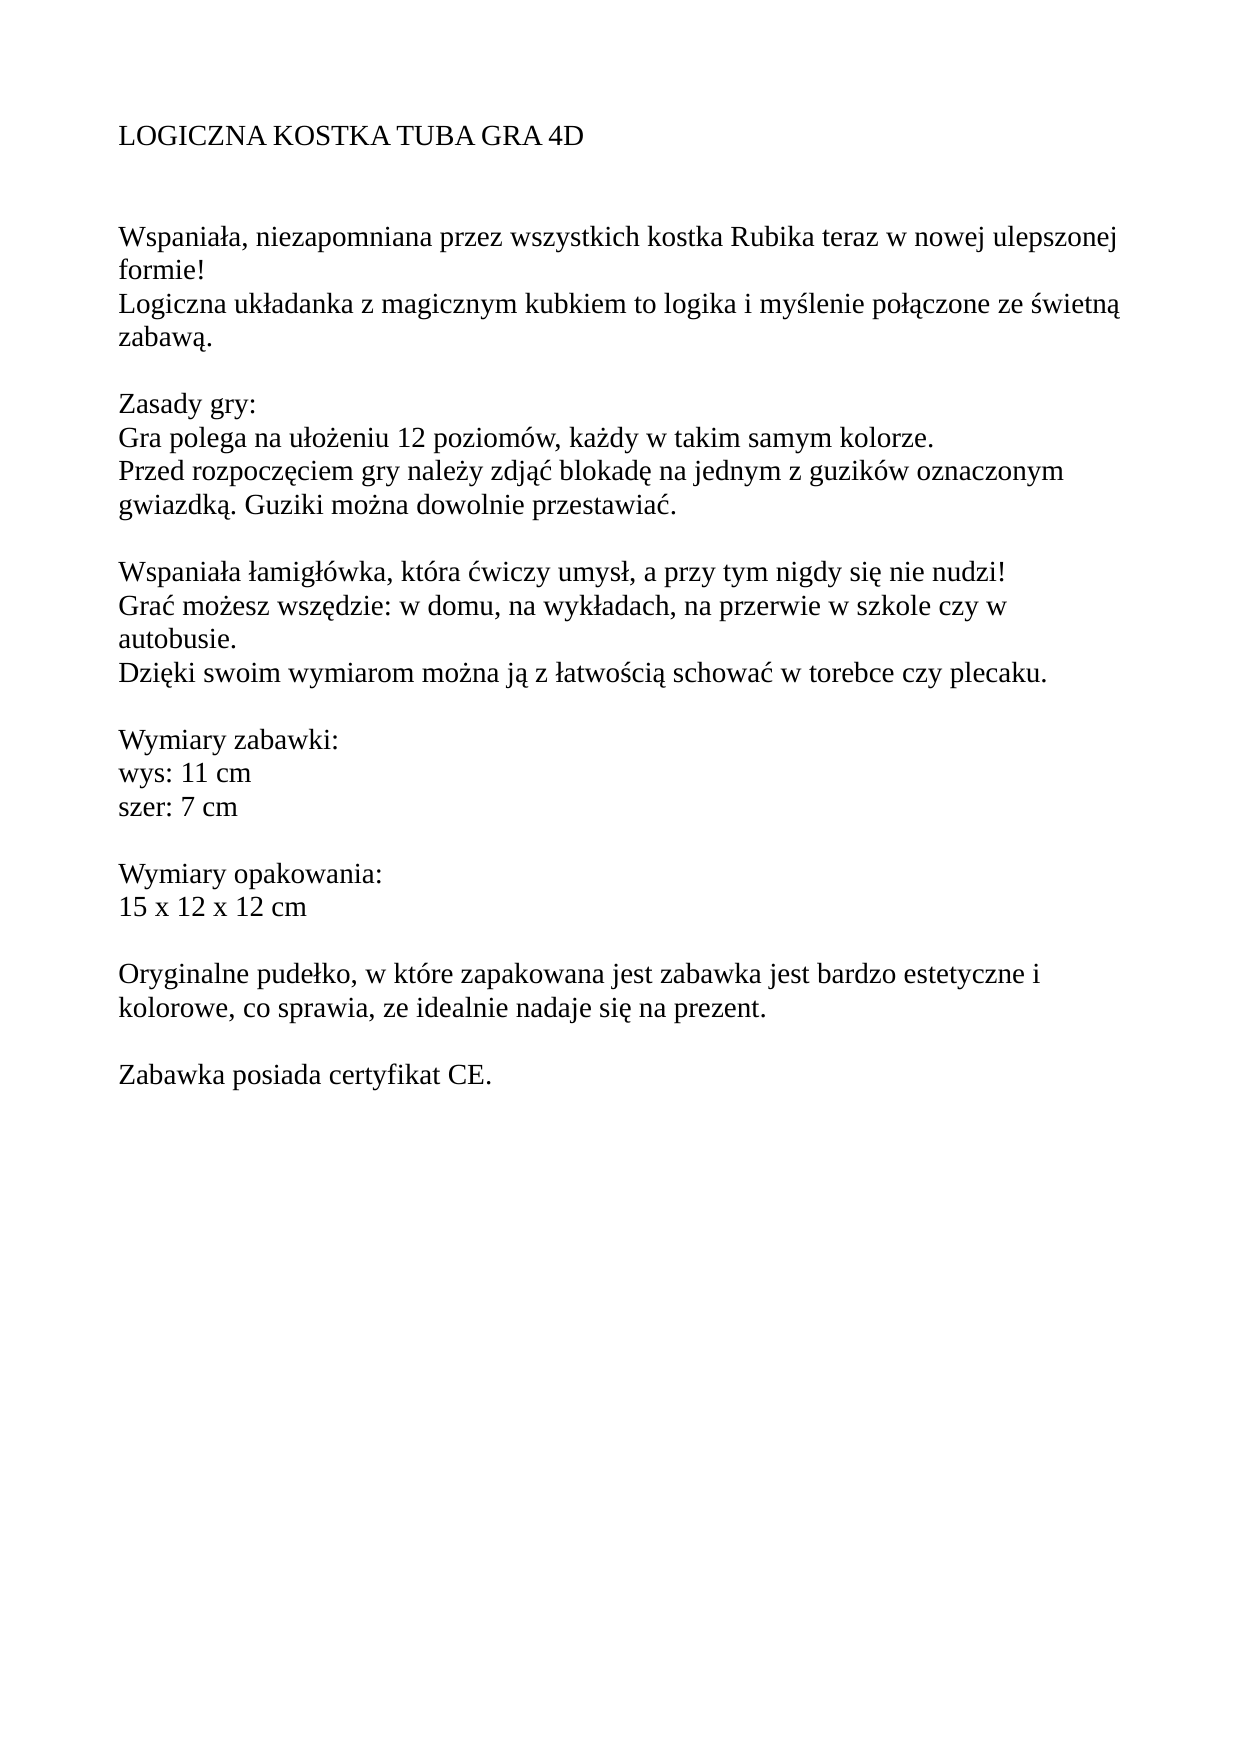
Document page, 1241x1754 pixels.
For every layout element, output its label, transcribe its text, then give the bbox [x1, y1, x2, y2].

text Oryginalne pudełko, w które zapakowana jest zabawka jest bardzo estetyczne i kolorowe, co sprawia, ze idealnie nadaje się na prezent. [118, 957, 1122, 1024]
text 15 x 12 x 12 cm [118, 889, 1122, 923]
text Wymiary zabawki: [118, 722, 1122, 755]
text Zasady gry: Gra polega na ułożeniu 12 poziomów, każdy w takim samym kolorze. Przed rozpoczęciem gry należy zdjąć blokadę na jednym z guzików oznaczonym gwiazdką. Guziki można dowolnie przestawiać. [118, 386, 1122, 521]
text LOGICZNA KOSTKA TUBA GRA 4D [118, 118, 1122, 152]
text Zabawka posiada certyfikat CE. [118, 1057, 1122, 1091]
text Grać możesz wszędzie: w domu, na wykładach, na przerwie w szkole czy w autobusie. Dzięki swoim wymiarom można ją z łatwością schować w torebce czy plecaku. [118, 588, 1122, 688]
text Wspaniała, niezapomniana przez wszystkich kostka Rubika teraz w nowej ulepszonej formie! Logiczna układanka z magicznym kubkiem to logika i myślenie połączone ze świetną zabawą. [118, 219, 1122, 353]
text Wspaniała łamigłówka, która ćwiczy umysł, a przy tym nigdy się nie nudzi! [118, 554, 1122, 588]
text wys: 11 cm [118, 755, 1122, 789]
text Wymiary opakowania: [118, 856, 1122, 889]
text szer: 7 cm [118, 789, 1122, 822]
